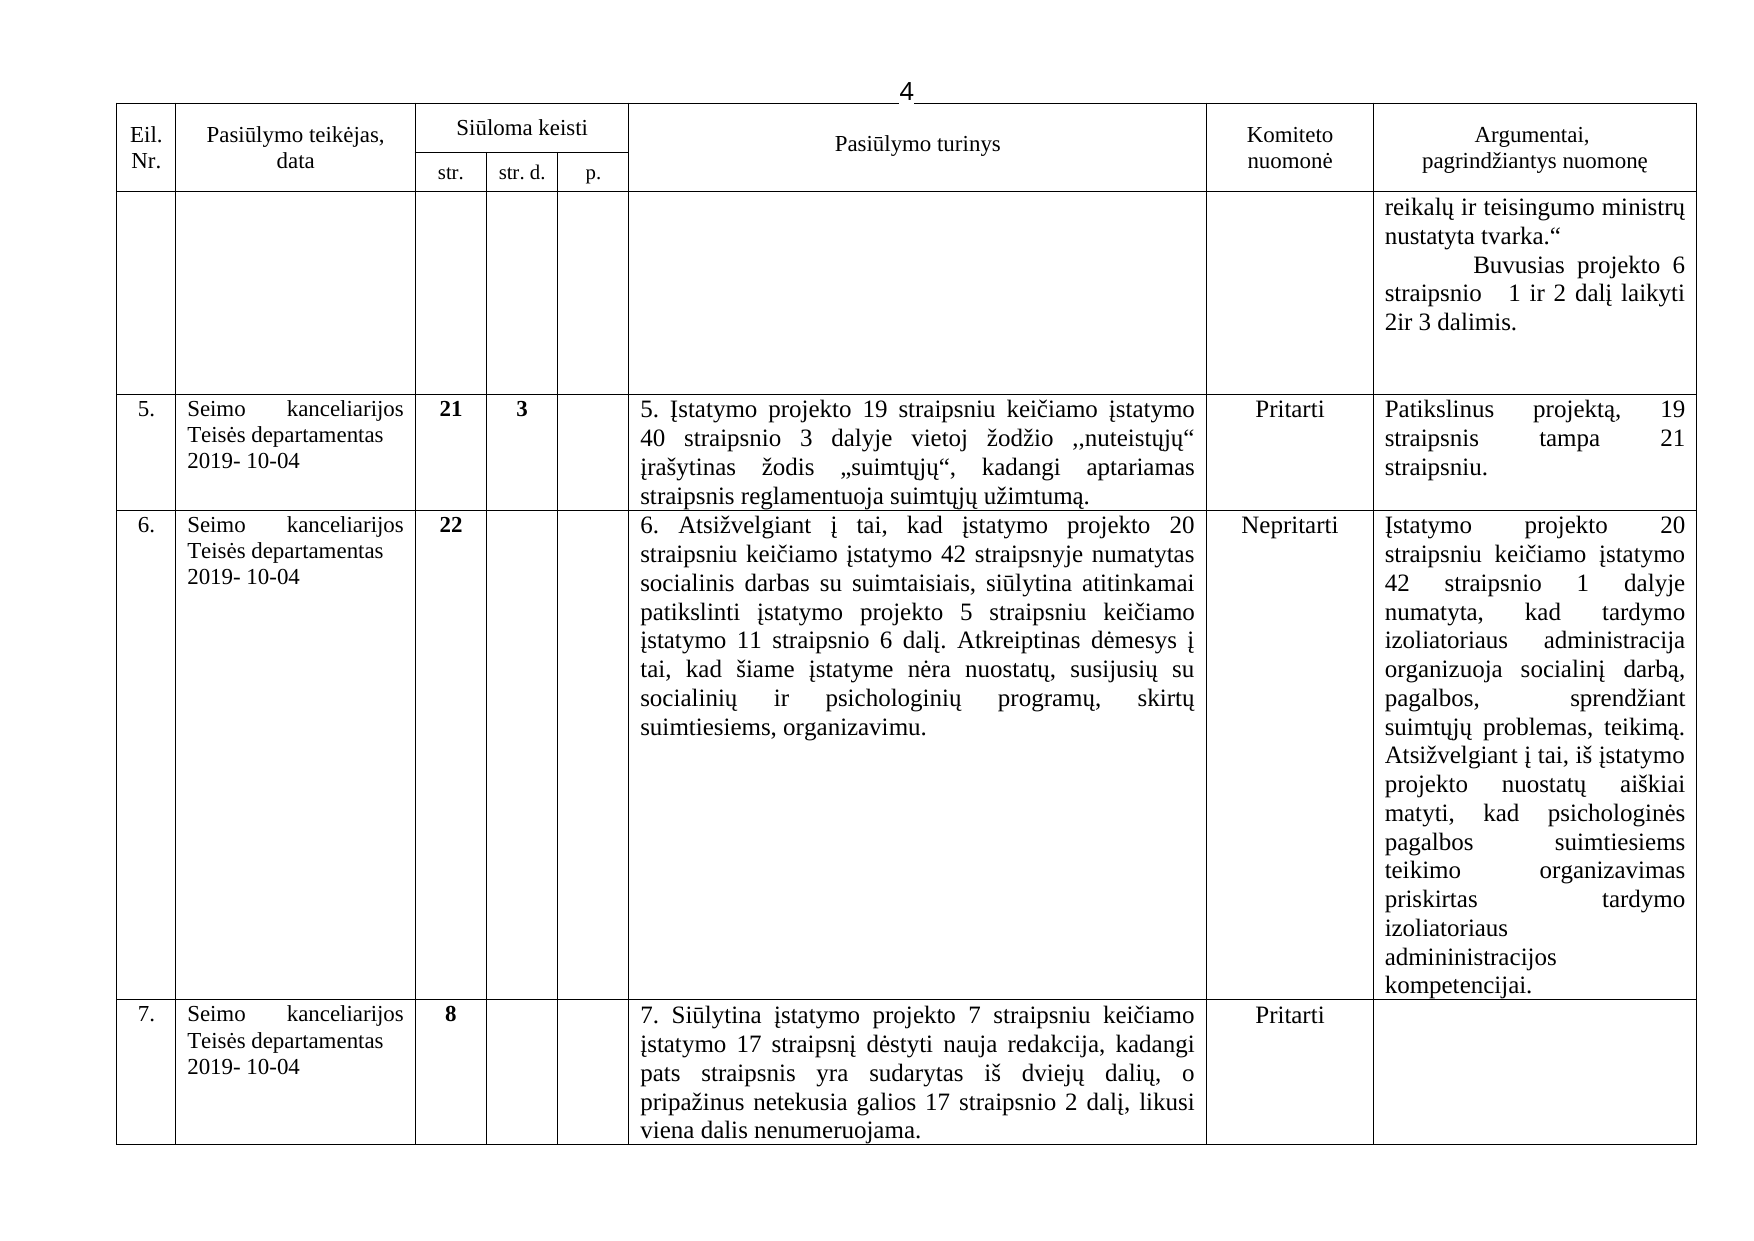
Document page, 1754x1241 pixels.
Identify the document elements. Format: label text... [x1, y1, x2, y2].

table_cell Seimo kanceliarijos Teisės departamentas 2019- 10-04 [176, 1000, 415, 1144]
table_cell Pritarti [1207, 395, 1373, 509]
table_cell Seimo kanceliarijos Teisės departamentas 2019- 10-04 [176, 511, 415, 999]
table_cell 5. Įstatymo projekto 19 straipsniu keičiamo įstatymo 40 straipsnio 3 dalyje vietoj žodžio ,,nuteistųjų“ įrašytinas žodis „suimtųjų“, kadangi aptariamas straipsnis reglamentuoja suimtųjų užimtumą. [629, 395, 1206, 509]
table_header Komiteto nuomonė [1207, 104, 1373, 191]
table_header Pasiūlymo teikėjas, data [176, 104, 415, 191]
table_cell 3 [487, 395, 557, 509]
table_cell str. d. [487, 153, 557, 191]
table_header Siūloma keisti [416, 104, 628, 152]
table_cell [558, 1000, 628, 1144]
table_cell [1374, 1000, 1696, 1144]
table_cell [487, 1000, 557, 1144]
table_cell 7. Siūlytina įstatymo projekto 7 straipsniu keičiamo įstatymo 17 straipsnį dėstyti nauja redakcija, kadangi pats straipsnis yra sudarytas iš dviejų dalių, o pripažinus netekusia galios 17 straipsnio 2 dalį, likusi viena dalis nenumeruojama. [629, 1000, 1206, 1144]
table_cell p. [558, 153, 628, 191]
table_header Eil. Nr. [117, 104, 175, 191]
table_cell [558, 192, 628, 393]
table_cell 8 [416, 1000, 486, 1144]
table_cell str. [416, 153, 486, 191]
table_cell 21 [416, 395, 486, 509]
table_cell Įstatymo projekto 20 straipsniu keičiamo įstatymo 42 straipsnio 1 dalyje numatyta, kad tardymo izoliatoriaus administracija organizuoja socialinį darbą, pagalbos, sprendžiant suimtųjų problemas, teikimą. Atsižvelgiant į tai, iš įstatymo projekto nuostatų aiškiai matyti, kad psichologinės pagalbos suimtiesiems teikimo organizavimas priskirtas tardymo izoliatoriaus admininistracijos kompetencijai. [1374, 511, 1696, 999]
table_cell [558, 511, 628, 999]
table_cell [487, 511, 557, 999]
table_cell 6. Atsižvelgiant į tai, kad įstatymo projekto 20 straipsniu keičiamo įstatymo 42 straipsnyje numatytas socialinis darbas su suimtaisiais, siūlytina atitinkamai patikslinti įstatymo projekto 5 straipsniu keičiamo įstatymo 11 straipsnio 6 dalį. Atkreiptinas dėmesys į tai, kad šiame įstatyme nėra nuostatų, susijusių su socialinių ir psichologinių programų, skirtų suimtiesiems, organizavimu. [629, 511, 1206, 999]
table_header Pasiūlymo turinys [629, 104, 1206, 191]
table_header Argumentai, pagrindžiantys nuomonę [1374, 104, 1696, 191]
table_cell [416, 192, 486, 393]
table_cell [629, 192, 1206, 393]
table_cell 5. [117, 395, 175, 509]
table_cell Patikslinus projektą, 19 straipsnis tampa 21 straipsniu. [1374, 395, 1696, 509]
table_cell Seimo kanceliarijos Teisės departamentas 2019- 10-04 [176, 395, 415, 509]
table_cell Pritarti [1207, 1000, 1373, 1144]
table_cell [558, 395, 628, 509]
table_cell 6. [117, 511, 175, 999]
table_cell [487, 192, 557, 393]
table_cell [176, 192, 415, 393]
table_cell 22 [416, 511, 486, 999]
table_cell [1207, 192, 1373, 393]
table_cell 7. [117, 1000, 175, 1144]
table_cell Nepritarti [1207, 511, 1373, 999]
table_cell [117, 192, 175, 393]
table_cell reikalų ir teisingumo ministrų nustatyta tvarka.“ Buvusias projekto 6 straipsnio 1 ir 2 dalį laikyti 2ir 3 dalimis. [1374, 192, 1696, 393]
